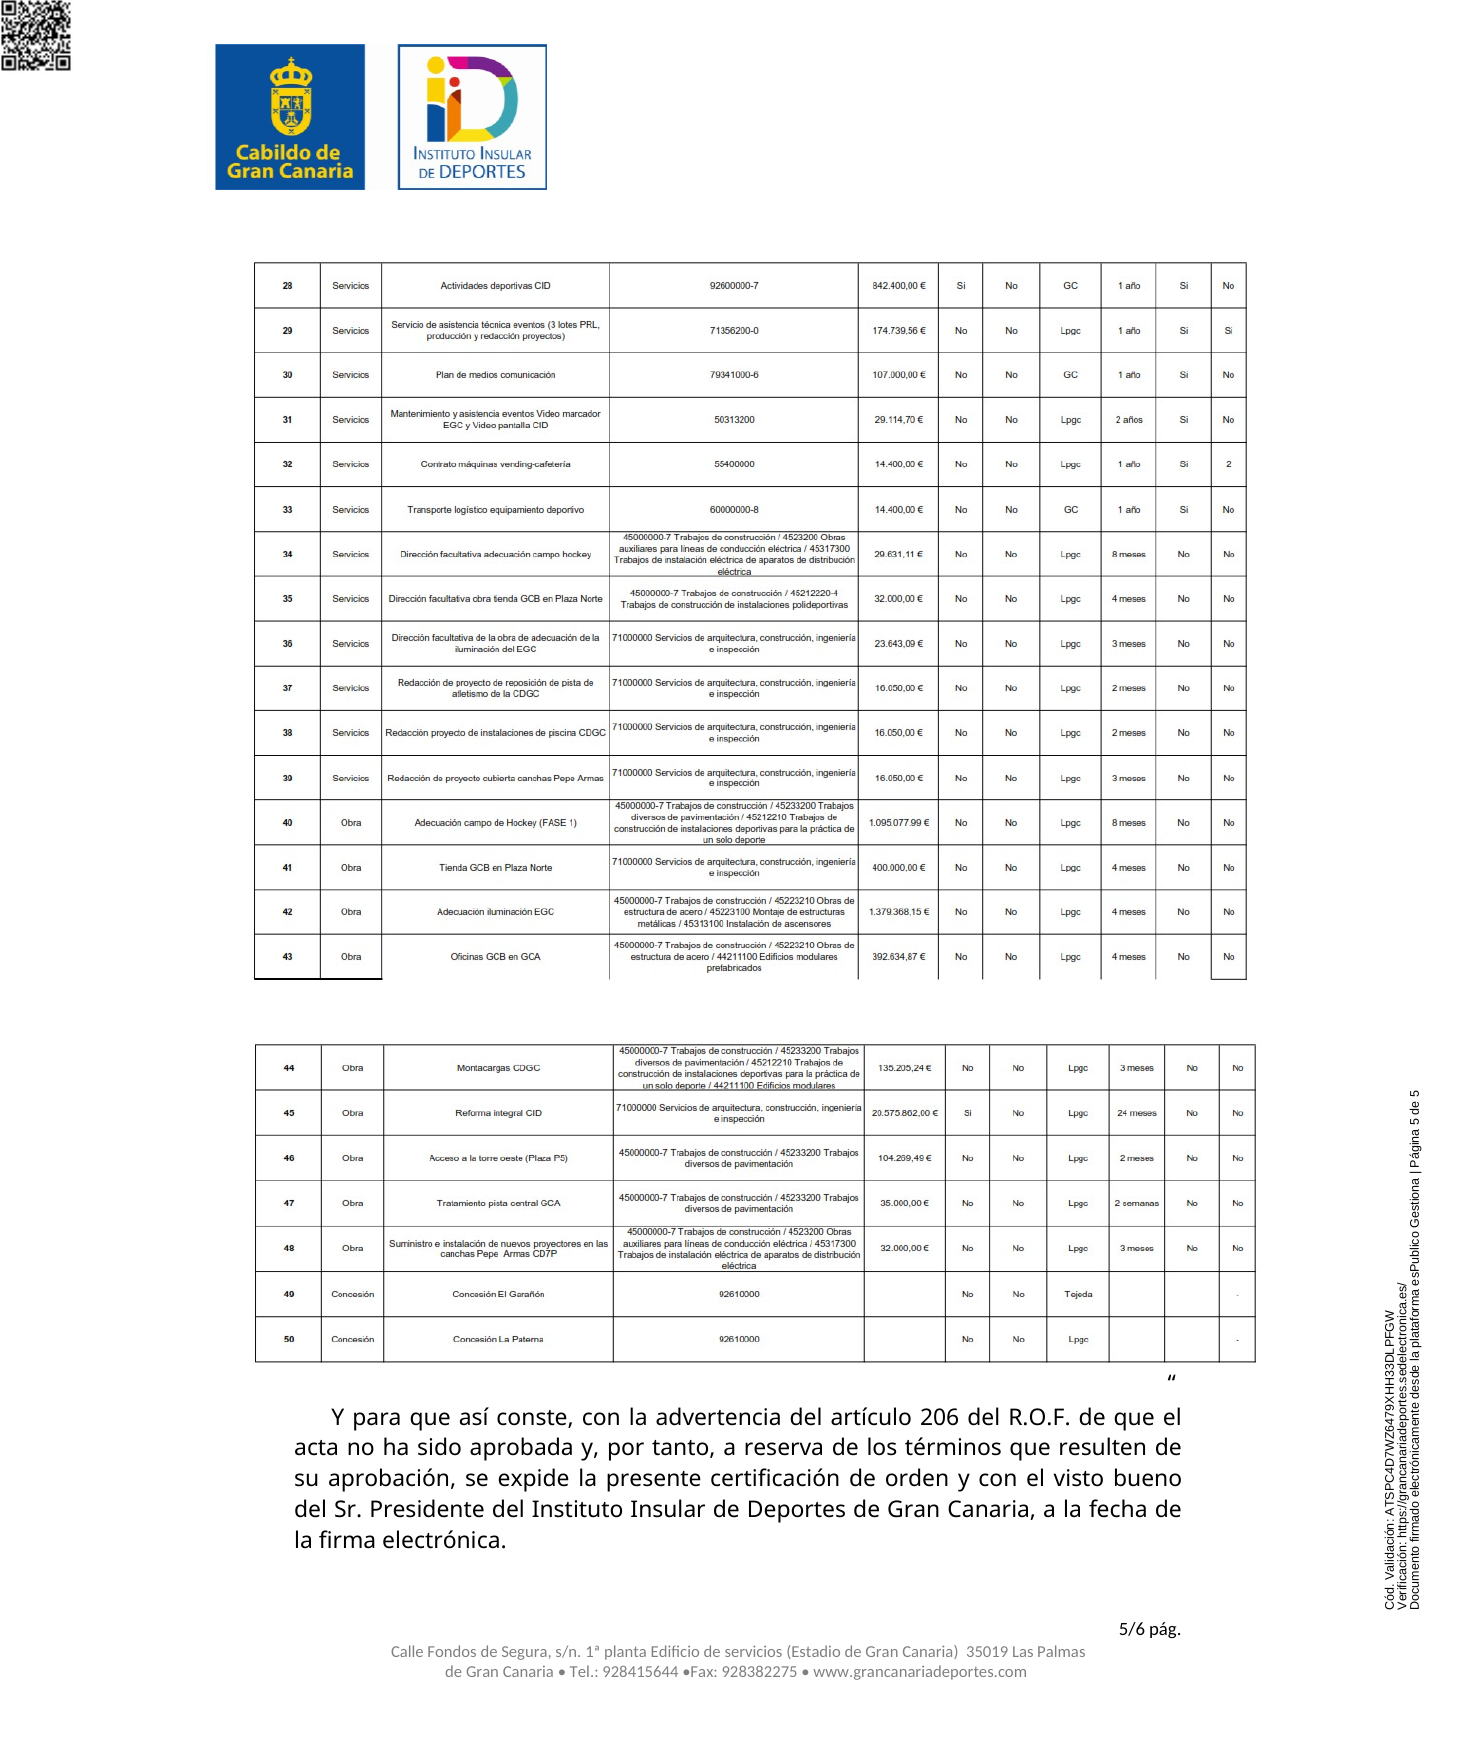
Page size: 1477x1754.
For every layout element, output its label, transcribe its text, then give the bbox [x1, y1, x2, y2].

text “ [295, 1367, 1181, 1398]
text Y para que así conste, con la advertencia del artículo 206 del R.O.F. de que el acta no ha sido aprobada y, por tanto, a reserva de los términos que resulten de su aprobación, se expide la presente certificación de orden y con el visto bueno del Sr. Presidente del Instituto Insular de Deportes de Gran Canaria, a la fecha de la firma electrónica. [294, 1400, 1183, 1555]
